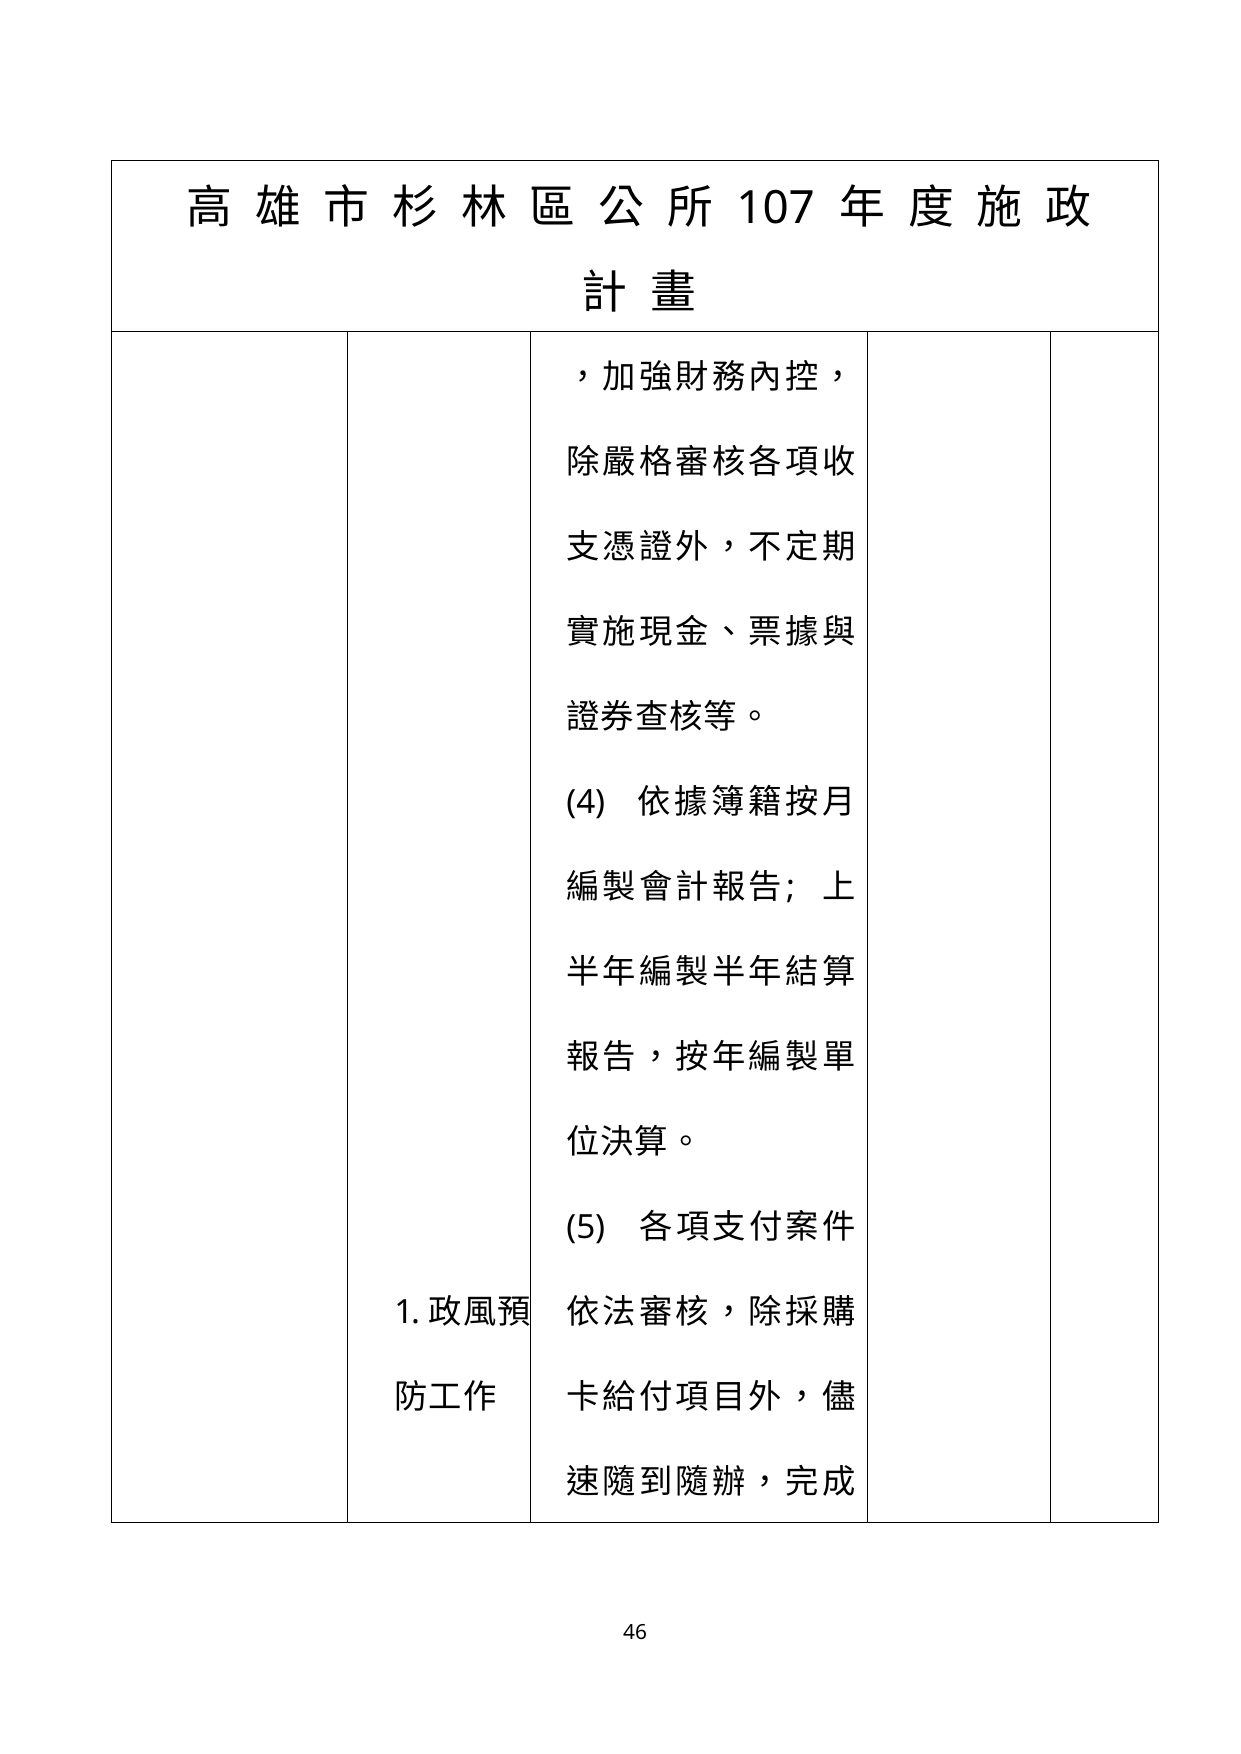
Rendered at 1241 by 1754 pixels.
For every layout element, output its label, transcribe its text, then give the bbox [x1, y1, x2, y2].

table_cell 壹、一般行政 一、秘書室業務 (一)文書檔案管理 (二)庶務（財產、廳舍）管理 (三)財產管理 (四)出納管理 (五)研考業務 二、人事業務 人事管理 三、主計業務 (一)歲計 (二)會計 (三)統計 四、政風業務 區公所業務 民政業務 公職人員選舉 健全基層組織 里幹事服勤管理 (四)里鄰長福利及講習 (五)改善市容查(通)報 (六)改善民俗 (七)調解業務 (八)宗教業務 (九)祭祀公業申請案件之處理 (十)地政業務 (十一) 全民運動或國民教育 (十二) 社會教育暨家庭教育 (十三) 醫療防疫保健 (十五) 民防組訓 (十六) 動員應變業務 (十七) 原住民生活輔導 （十八） 客家業務 (十九) 災害防救 (二十) 古蹟及歷史建築清查提報 (二十一) 役政業務 （二十二）法制業務 四、農業業務 （一）農地 管理 （二）農業推廣與糧食生產調查 （三）水土保持 （四）林務 管理 （五）畜水產業務 （六）其他 伍、經建業務 (一)各項工程管理 (二)都市計畫 (三)水利業務 (四)建築管理 (五)辦理工廠校正暨營運調查 （六）稅務工作 陸、基層建設 柒、社政業務 (一)社會福利 (二)社區發展管理 (三)社會救助 （四）社會運動 [112, 332, 347, 1522]
table_cell (1)蒐集輿論反映資料，專人慎重處理，以達行政效率。 (2)機密案件依照規定辦理，以確保文書作業安全。 切實依照「高雄市政府文書處理實施要點」及有關法令規定，辦理公文收發、繕校工作。 依照「印信條例」及有關法令規定管理與使用印信。 設置專人，依照「高雄市政府文書處理實施要點」及有關法令規定辦理，使文卷案案可稽，並加強作業效率，提昇管理與應用功能。 (1)財產增減、移動登帳報告登記。 (2)財產增減月報、半年報、報廢表之編擬年統計表並定期(不定期)盤點清查。 （3）「市有財產管理系統」線上作業。 充實辦公廳設備，維護公共安全及營造優質洽公環境品質。 汰換及增購資訊硬、軟體設備，提升本所網路品質及資通安全。 (1)財產撥入接收捐送及購置之處理。 (2)財產之購置及營造請購單證簽辦與核定。 (3)財產之採購依據政府採購法相關規定辦理。 (4)採購驗收完畢後，採購單位將財產增加單、發票及有關文件，送會計單位查核確認後為財產之登記。 (1)房地產等不動產權登記。 (2)辦理一般產權責任簽證。 (3)房地產租借事項。 (4)一般財產租借事項。 (5)租借爭執處理。 (1)財產損毀及遺失之調查理賠事項。 (2)財產保護及修繕事項。 (3)擬訂消防防護計畫書，依規定進行消防編組，定期進行消防演練，期能落實火災、地震等災害預防。消防設備及飲水設備安全檢測。 (4)財產稅費及防護保險之處理。 (1)財產之報損、報毀或撥出之核定。 (2)辦理動產變賣標售事項。 (3)財產各項報表編報。 (1)車輛購置、贈與、移撥及報廢。 (2)車輛登記檢驗領照納稅事宜。 (3)車輛之保險事項。 (4)車輛之調派。 (5)油料與材料、工具報銷。 (6)車輛耗油量月報表之編造。 (7)車輛肇事之處理。 (1)車輛檢修報告及經費報銷。 (2)未合保養及修理事項之處理。 （1）依工友管理規定及勞動基準法辦理。 （2）依高雄市政府事務勞力替代措施推動方案及相關規定辦理。 (1)單位及人員清潔檢查工作。 (2)辦公處所佈置及調整建議。 (3)配合清除髒亂有關推行衛生清潔檢查工作。 (4)辦公廳內外環境之美化。 (5)辦公廳搬遷、計劃、進度、合約簽訂。 將拍賣案予以公告並及時依限將處理情形函復法院。 (1)編製年度物品購置概算。 (2)成躉採購之物品核定。 (3)辦理有關事務物品之採購。 (4)事務機械器具之保管養護。 (5)運動器材之保管養護。 (1)物品驗收後之處理。 (2)非消耗性物品之借用登帳。 (1)報廢物品之處理。 (2)物品收支月報。 (3)物品收支登帳。 (1)依據政府採購法規定辦理招標公告。 (2)開標結果之簽報。 每半年填報半年報表，每年填寫年報表送財政局備查。 現金(支票)出納保管，經常與各課室密切維繫協調，依法執行，收支隨時登記，數字力求正確無誤確實。 (1)協助各課室提出研究發展計畫以助益區政革新。 (2)依照研究單位或個人所提研究計畫呈報市府敘獎。 (1)切實執行稽催工作，掌握公文處理流程。 (2)加強實施本所訂定之「人民陳情案件作業流程處理期限」，以提高時效。 (1)上級交辦及重要業務列入追蹤管理。 (2)有關業務之協調與連繫。 (1)研擬下年度施政計畫先期作業，函報民政局審核後報府審議。 (2)擬訂下年度施政計畫草案報府審查並轉送市議會核備。 (1)賡續辦理本所為民服務平時考核工作。 (2)繼續實施「表揚績優地方人士實施要點」鼓勵提倡熱心公益者。 (3)與人民有關業務做到單一窗口櫃台化，達到一貫作業要求。 (4)規劃辦理以電話及通訊處理申請案件及簡化各項申請書表及其流程，以達到便民目的。 (5)舉辦為民服務工作人員講習及分組研討以提高素質。 (6)提供民眾便捷的各種意見反映管道。 (7)撰擬每年度為民服務工作績效報告。 (1)配合市府資訊中心戶役政電腦連線，持續推動辦公室自動化，並加強培訓區政資訊人員備用。 (2)申請資訊設備，推動辦公室自動化。 (1)人民陳情案件 均依規定追蹤列管,期限內辦妥以達便民措施。 (2)接獲人民訴願案即予列管，詳查處理情形，以合情、合理、合法的原則，慎重妥善處理。 (1)依「各機關職稱及官等職等員額配置準則」等規定檢討組織編制。 (2)推動策略性人力資源管理措施及落實顧客導向之人事服務，貫徹分層負責，權責劃分明確，公文流程縮短，發揮行政效能。 (1)依法組成本所甄審委員會，以公開、公平、公正辦理陞遷審議。 (2)職務出缺，除由現職人員陞補外，均申請分發考試及格人員，以貫徹考用合一政策，或依業務需要商調他機關現職人員。 (3)依法辦理本所公 務人員任免遷調及銓審作業。 (4)落實照顧弱勢族群工作權，依規定進用身心障礙人員。 (1) 綜覈名實、信賞必罰，建立平時考核動態資料，作為考績獎懲及任免遷調之依據。 (2)依相關法令公正、公平辦理另予考績、年終考績及專案考績。對平時工作積極、業績優異或品德操守良好，有具體事蹟之人員予以激勵表揚。 (3)依照「行政院及所屬各機關公務人員平時考核要點」等相關法令加強勤惰管理，強化公務紀律，落實單位主管督導責任。 (1)加強推動「公務人員終身學習推動方案」、「各機關鼓勵公務人員積極學習英語具體措施」及「型塑學習型政府行動方案」,「推動公務人員數位進修計畫」等方案，派員參加各項訓練，培養公務人員創新觀念，提昇服務品質。 (2)鼓勵員工在職進修，積極參與各項研習課程,提升本所公務人員人力素質。 (1)按中央有關規定覈實支給員工待遇、獎金、子女教育補助費、各項生活津貼等其他給與維護員工權益。 (2)確依「公教人員保險法」辦理公、務人員公保事宜。 (3) 依據「高雄市政府補助公教人員健康檢查作業規範」，推動公教人員健檢補助方案規劃分配員工參加健檢人員，並提供各合格醫院診所健檢資訊予同仁知悉。 (4)全民健康保險：依全民健康保險法及有關規定辦理公務人員及其眷屬全民健康保險。 (1)依規定辦理退休、撫卹、資遣案件，並購買獎牌、紀念品等贈送退休人員。 (2)主動宣導有關公務人員退休撫卹之相關權益事項。 (3)依規定實施退休人員照護事項。 (4)依規定核發月退休金、月撫慰金、年撫卹金及三節慰問金，充分照護退休、撫卹人員。 (5)按時於行政院人事行政總處ECPA之軍公教人員退休撫卹資料調查表正確填報資料。 (6)按時繳納當月退撫基金費用；推動退休公務人員參與志願服務。 (1)切實執行差勤管理，對本所員工出勤，每月依規定實施不定期抽查維護辦公紀律。 (2)落實職務代理制度，建立職務代理人名冊，確實執行。 賡續建立或更新機關與個人資料，按時填送各項表報。 配合ecpa人事服務網路平台，賡續推動「人力資源管理資訊系統」（WebHR），並隨時異動更新，維持人事資料即時性與正確性。 加強實施員工參與及建議制度，以提升行政效率。利用集會等各種傳遞訊息方式，加強宣導性騷擾、性別歧視防治觀念及申訴管道，並積極拔擢績優女性同仁，並依限填報相關資料參加市府推動性別主流化。 積極推動員工協助方案，提供符合同仁、主管及機關在工作上、生活上及健康上需求之服務措施。 依中央及地方政府預算籌編原則、高雄市地方總預算案歲出概算編製應行注意事項及高雄市地方總預算編製作業手冊及有關規定，就各業務單位工作計畫所需，核實編製年度歲入與歲出預算。 預算完成法定發布或核定保留程序後，依直轄市及縣(市)單位預算執行要點及市府補充規定，參照各業務單位年度工作計畫進度，編製預算(保留)分配表函報本府主計處核定後付諸實施，並切實監督執行。 依直轄市及縣(市)單位預算執行要點規定，執行年度預算時，如有合於中央及地方政府預算籌編原則所定得請求提出追加(減)預算情形者，得報請市府核准辦理；如有合於預算法第七十條各款情事且經檢討年度預算相關經費確無法容納，得申請動支第二預備金；另依高雄市政府動支災害準備金作業要點規定，及時辦理動支災害準備金作業。 (1)經費動支簽核應與預算編列用途相符;預算執行應與計畫進度相合，如有落後，促請業務單位注意檢討改進。 (2)採購計畫應依政府採購法及相關子法規定程序辦理。 (3)健全財務秩序，加強財務內控，除嚴格審核各項收支憑證外，不定期實施現金、票據與證券查核等。 (4)依據簿籍按月編製會計報告;上半年編製半年結算報告，按年編製單位決算。 (5) 各項支付案件依法審核，除採購卡給付項目外，儘速隨到隨辦，完成支付手續。 (1)訂定本所統計業務實施計畫及執行情形之檢討。 (2)辦理各類公務統計報表之審核與管理。 (3)編製區政統計總報告。 (4)辦理公務統計報表內部稽核。 (5)配合及協調辦理各項統計調查工作。 (6)兼(協)辦統計調查人員之遴選與聯繫。 選定易滋弊端業務項目辦理業務稽核，先期發掘業務缺失並提出改進措施。 透過各種會辦案件或召開政風座談會及執行專案訪查，研提業務興革建議，提昇機關廉能形象。 聘請具法律素養之專家、學者，利用各種集會場所講解端正政風、防制貪瀆相關法令，增進員工法律常識。 檢討本所「無效率不便民」之行政規章，並透過廉政會報及主管會報適時修正，以提昇行政效率及消弭貪瀆成因。 主動發掘員工廉能事蹟，簽報首長公開表揚或獎勵，樹立公務員優良典範。 利用各種集會場所及透過媒體、網路宣導相關政風法令及鼓勵民眾勇於檢舉貪瀆不法。 辦理政風實況問卷調查，以瞭解本所政風實況，作為改善政風，策進預防貪瀆不法之參考。 (8) 依據「高雄市政府員工廉政倫理規範」暨本府準用「行政院及所屬機關機構請託關說登錄查察作業要點」妥處相關案件，並依規定登錄建檔。 (9)主動配合業務單位活動加強辦理反貪、反詐騙及消費者保護等宣導作為。 加強公務機密維護宣導工作。 實施定期與不定期機密維護檢查，發現缺失立即簽請改進。 定期辦理公務文書資料密等變更註銷作業。 針對重要行政會議及採購底價等易滋洩密事項或有關國家安全、國家利益事項，協調策訂嚴密專案保密措施，杜絕洩密情事。 加強洩密資料蒐報及查處。 辦理專案資訊機密維護檢查，配合資安演練，機先消弭資安事件，有效確保機關資訊安全。 依照本所環境特性研修訂「預防危害或破壞事件實施計畫」乙種，並結合行政力量確實執行。 實施定期與不定期預防措施安全狀況檢查，發現缺失立即簽請改善。 依據本所門禁管理安全措施確實辦理並配合保全公司，加強巡邏查察，以確保機關安全。 配合春安、十月慶典或專案期間安全維護會報，落實安全維護功能。 依據「高雄市政府及所屬各機關處理人民陳情案件要點」及「高雄市政府處理民眾抗爭事件處理程序及聯繫作業要點」有關規定，協調主管單位妥處民眾集體陳情案件，加強重大偶突發或危安事故之預警資料蒐報，並於事件發生1小時內，通報上級機關。 蒐集違反國家安全法第2條之1情事及有關危害國家安全及影響國家利益之資料，提供調查機關處理。 加強查察員工品德生活違常、行政缺失等情事，審慎研析案情，以發掘貪瀆不法。 對易滋弊端之業務，如採購案件，積極發掘，查處貪瀆不法案件。 依據行政院頒「獎勵保護檢舉貪污瀆職辦法」，受理各類檢舉案件，並依法審慎處理。 依據公職人員選舉罷免法及相關規定辦理。 高雄市里區域調整暨鄰編組辦法規定，要求各里辦公處擬訂年度工作計畫報區公所審核，並注意其執行績效，適時加以考核。 召開里業務聯繫會報，報告業務狀況、檢討改進里行政工作之推行及彙集建議案作妥切之處理。 特優里鄰長就現任且 無不良事蹟者，依規定程序及名額提經區務會議通過後報請市政府頒獎表揚。 結合轄內各單位整體力量，推動地方建設，提高服務品質。 (1)依據高雄市政府民政局訂頒之「高雄市里幹事服勤要點」辦理。 (2)訪問目的為瞭解里民一般狀況，發現困難問題主動為其服務。 (3)適時整理戶長資料之異動，並將訪問結果登記在戶長資料卡。 (4)為強化里幹事之勤，由民政課長及督導考核小組分定期與不定期方式赴里督導，並填訪查表送區長核閱，區長並作重點督導。 舉行里幹事工作會報，由各課室主管，提示工作事項，著重工作檢討、疑難問題之解決，並作成紀錄送區長核閱。 擬訂鄰長講習計畫，以溝通作法，促進政令之推行。 (1)擬訂鄰長參訪各項建設活動計畫及參加注意事項。 (2)調查參加參訪各項建設活動人數。 (3)依照計畫分梯次執行。 里鄰長於任期內死亡者，發給1次喪葬補助暨遺族慰問金，其標準如下： (1)里長：2萬元。 (2)鄰長：1萬5仟元。 每位鄰長每人每月2,000元交通費。 每位里鄰長每人每月240元。 依據全民健康保險暨相關規定辦理。 (1)要求里幹事鼓勵並宣導轄內市民自動自發(反映)改善市容。 (2)依據「高雄市政府改善市容查(通)報實施要點」辦理，對改善市容案件儘速填寫查(通)報，逕送業務有關機關辦理，並轉報市府處理。 在轄區內如有發現廢棄車輛，要求各里幹事及時查報並函轉警察單位辦理。 (1)勸導農曆7月普渡及同一主神祭典在同一天舉行。 (2)宣導中元節配合集中焚化紙錢。 (3)執行祭典拜拜節約不赴宴、不宴客，公務員率先倡導力行。 (1)組織改善民俗勸導小組勸導民眾實踐節約。 (2)勸導市民參加集團「婚禮」力求節約，不舖張。 利用各種集會(里民大會及寺廟基層會議)時宣導。 (1)利用各種集會，廣予宣導調解功能。 (2)及時召開調解委員會議調解糾紛。 每月第二週週六服務區民 不定期清查、訪視轄區內未登記之寺廟、教會(堂)，積極輔導辦理登記。 (1)加強財務稽核。 (2)輔導健全組織。 (3)掌握動態，出席各項會議。 (4)加強溝通互動、協助解決各項疑難問題。 輔導節約祭典費用，興辦公益慈善活動，以彰顯宗教慈悲濟世、教化社會、造福人群之精神。 (1)輔導祭祀公業土地派下提出祭祀公業土地登記。 (2)核發祭祀公業派下員證明。 配合宣導公告土地現值相關事宜。 (1)依耕地三七五減租條例、高雄市耕地租約登記自治條例及相關法令規定辦理耕地租約續訂、變更、終止、註銷、更正等事項。 (2)依耕地三七五租約清理要點及相關法令規定清理耕地三七五租約，遇有租約資料與實情不符部分，則後續依有關規定辦理。 (3)對於訂有三七五租約者，隨時與地政事務所聯繫依異動情形（例如終止租約、徵收、重劃、重測、分割、合併）釐正租約登記簿冊。 (1)依耕地三七五減租條例、高雄市政府及各區公所耕地租佃委員會設置要點、高雄市各級耕地租佃委員會調解調處須知等關法令規定辦理耕地租佃爭議調解。 (2)審查租佃爭議調解申請案之資格與附繳證件，並於調解前先實地勘查土地使用現況。 (3)調解會議決議內容應具體明確，會議紀錄（含筆錄）應報市府備查。 (4)經調解成立案件函報市府耕地租佃委員會發給證明書，調解不成立案件移請市府耕地租佃委員會調處。 (5)如遇天災時，召開耕地租佃委員會，勘查歉收情形，並議定減租辦理，陳報市府。 召開租佃委員會辦理。 配合非都市土地使用管制規則第5條規定，查報違反非都市土地使用管制。 (1)召開「強迫入學委員會」，執行強迫入學條例施行細則有關規定事項，並隨時追蹤中輟通報學生，執行強迫入學規定。 (2)適時調查區內學齡兒童，確實審核戶籍資料，並依學區劃分填送入學通知單。 (3)配合各校輔導休學或中輟之學生，繼續完成9年國民教育 (1)專人辦理國民體育業務。 (2) 配合體育署及本市推展全民運動政策，規劃主、承辦體育活動、輔導及推動區內社會團體辦理體育活動。 (1)加強配合推行莊敬自強端正禮俗宣導。 (2)適時配合舉辦各種社教活動。 (3)洽請社團寺廟舉辦有意義的文教活動。 (4)加強宣導守法觀念，鼓勵社區自主精神意識，以塑造優質環境，培養居民認同感。 （5）辦禮春秋季藝文活動及國語文競賽。 (1)協助衛生單位推行醫療保健及公共衛生工作。 (2)鼓勵市民按時接受各項疫苗接種。 (1)每月定期召開登革熱區級防疫指揮中心會議，建立跨單位合作機制。 (2)輔導各里成立環境整頓或環境改造相關工作之志工隊。 (3)規劃辦理里鄰長登革熱研習會及社區民眾登革熱衛教宣導。 (4)請里幹事查報各轄區破損空屋並函報各權管單位。 (5)成立「里登革熱防治小組」每週至少動員巡查1次，參與鄰里轄內孳生源清除與里民衛教宣導。 (6)協調各權責機關根本處理轄區內積水地下室、破損空屋、髒亂空地、廢輪胎廠、回收場、陽性水溝、大型隱藏性孳生源。 (7)落實大雨後48小時七大列管點複查及登革熱防治工作。 (1)於流感大流行時，配合衛生單位執行轄區臨時集中收治隔離場所防治措施。 (2)利用各種集會協助宣導市民接種流感疫苗及流感防治措施。 結合社區資源宣導「老人免費裝假牙」政策。 (1)協助宣導預防食品中毒5原則：要洗手、要清潔、要生熟食分開、要澈底加熱、要低溫保存。 (2)協助宣導民眾均衡攝取各類新鮮食物，減少因攝取大量單一食物而提高特定汙染物質之風險。 結合社區組織、團體推動社區健康營造。 (1)配合衛生單位針對所轄里長、里幹事辦理自殺防治守門人訓練，落實守門人功能，里長與里幹事分計各達轄區里數80%以上，並逐年調升至100%。 (2)利用行政資源及各項集會協助推動安心專線： 「0800788995」。 落實社區內自殺高風險個案之發掘、關懷、轉介及通報。 (1)針對社區網絡內里長、里幹事辦理毒品防制宣導課程，以增進其毒品防制知能，並建立社區藥物濫用防制網絡，以提升預防成效。 (2)協助宣導24小時不打烊免付費戒毒成功專線0800-770-885，及法務部藥頭檢舉專線0800-024 -099*2。 配合參加衛生單位辦理針對社區網絡內里長、里幹事社區(疑似)精神病患辨識及護送就醫技巧訓練。 (1)於跑馬燈或LED看板播放「檳榔子本身就是致癌 物，即使不加紅灰、白灰、荖花、荖葉等添加物，嚼它就是會致癌」、「政府提供免費子宮頸癌、乳癌、大腸癌、口腔癌四項癌症篩檢，符合篩檢資格民眾請洽各區衛生所」及「室內公共場所、室內三人以上工作場所及大眾運輸工具內全面禁止吸菸，違者將罰鍰2千至1萬元」。 (2)協助本市衛生所辦理癌症防治篩檢及菸害防制工作。 (1)協助發掘及通報社區有長期照顧需求個案。 (2)結合社區資源宣導長期照顧服務。 召開推行會報及檢討會。 加強各社區、機關學校環境清潔綠美化。 （1）加強社區共共衛生設施及家戶衛生教育。 （2）資源回收及垃圾減量。 （3）廚餘回收再利用。 (1)依據內政部國防部函頒「民防團隊編訓服勤實施規定」辦理。 (2)本區民防團、分團經常檢討。 依上級規定辦理。 遵照上級所頒演習計畫及規定辦理。 調查戰時可動員人力、物力，隨時掌握動員及徵購徵用。 （1）運用民間及學校力量協助維持交通安全。 （2）人口密集處逐年增設消防栓，以加強防火設施。 (1)依據市府年度動員分類執行計畫策訂本區動員執行計畫。 (2)辦理動員之協調、訓練與演習工作。 (1)配合辦理原住民微型經濟活動貸款、專門人才獎勵、購屋補助、整修建住宅補助及綜合發展基金貸款、國宅配售、法律服務、協助解決生活上所遭遇之困境，使其獲得實質之照顧。 (2)積極鼓勵原住民青年參加職業訓練，習得一技之長，提升生活水準。 (3)宣導原住民登記族別，提升族別註記率。 (4)輔導原住民加入全民健康保險、國民年金，保障醫療權益。 (5)輔導原住民繳納國民年金。 （1）辦理慶祝全國客家日活動。 （2）辦理客庄民俗節慶、客家產業等特色活動。 （3）營造客庄聚落環境風貌。 （4）成立客語推行委員會，協助轄區推動客語教學及客家文化活動。 (1)依轄區特性舉行防火防災(防颱、防震)宣導。 (2)印製相關防火宣導資料、標語實施里鄰宣導。 (3)利用里民大會及鄰長會議宣導居家防火、用電安全等防災宣導。 (4)輔導市民自行購置維護滅火器等消防器材及裝設照明及監視錄影設備。 (1)依據「高雄市地區災害防救計畫」及災害防救法相關規定辦理。 (2)配合「市級災害應變中心」之成立，於內部成立「緊急應變小組」，執行「災害應變中心」交付之各項災害防救任務。 (3)執行災情查報任務，並將災情彙整定時回報「災害應變中心」。 (4)整合災害防救相關業務，並由專人辦理。 (1)依據文化資產保存法相關規定辦理。 (2)填報文化部文化資產局「縣（市）古蹟或歷史建築提報表」，加蓋填報機關印信提報本市文化局辦理。 填報調查表，並檢附相關照片、地籍圖及歷史、文化、藝術、建築等價值內涵後，加蓋填報機關印信提報本市文化局辦理。 (1)依據國民兵戶籍遷出(入)，而依規定辦理本區國民兵役除(列)管理。 (2)協助市政府調集役政人員，辦理役政人員在職訓練。 (3)辦理國民兵年度總清查 (4)依據規定辦理本區內兵要地誌調查。 (5)辦理本區列管之已訓及代訓國民兵分證明書發放。 (1)辦理役男兵籍調查及因戶籍遷出(入)之役男除、列額異動管理。 (2)辦理役男徵兵檢查及預官體檢等事宜。 (3)辦理役男軍種、兵科、籤號抽籤事宜，以確定其所徵集之軍種及順序。 (4)辦辦理常備兵、預官、補充兵、及替代役徵集入營事宜。 (5) 辦理役男申請復檢、年度體位未定複檢、補檢等事宜。 (6)辦理在學學生因故 休、退學之因案緩徵人員處理等事宜 (7)為役男條件符合者，依規定辦理延期入營事宜。 (8)依規定辦理妨害兵役案件及行方不明役男查察，並會請戶政所、警察局、境管局等單位，協助查案。 (9)將本區就讀軍、警校 之學生列名管理及註記，若因故未就讀，則納入徵處。 (10)辦理役種區劃、提前退伍申請及禁、免役案件處理。 (11)受理役男替代役申請及出國請申請各項業務。 (1)辦理在營軍人及替代役在役徵屬生活扶助各項業務。 (2)辦理在營軍人貧困徵屬各項生育及喪葬補助事宜。 (3)協助推行役政有功人員表揚。 (4)配合上級兵役宣導及留守業務處理。 (5)辦理在營軍人貧困徵屬免費就醫申請及全民健保補助傷亡慰問及善後處理。 (1)辦理後備軍人異動管理、緩召業務。 (2)歸鄉報到、輔導就業、在職訓練等工作。 (3)協助高雄市後備司令部辦理後備軍人教育及點閱召集。 (4)受理後備軍人退伍令遺失或破損補換發、轉免役等各項申請事宜。 (1)依照替代備役難管理規定，受理替代役人員報到列管並嚴密辦理異動連繫掌握替代役備役動態，於15日內通報有管單位辦理。 (2)依照替代役備役男管理規定，辦理替代役備役役男回役、免予回役陳報核定。 (3)依照管理作業規定每月清查歸鄉報到成果製表呈報市府並配合市府全面清查替代役管理資料。 (1)系統維護管理 (2)系統財產之管理 (1)加強宣導國家賠償法相關條文。 (2)如有發生國家賠償事件依國家賠償法相關規定辦理國家賠償。 研究不適合實際之有關法規建議修訂或廢除。 依據農業用地作農業設施容許使用審查辦法辦理。 受理區民申請，檢證勘查，並依據「農業用地作農業使用證明認定」審查，符合後由本所核發證明書。 （1）維護農民福祉及生態環境，遵照上級政府訂頒計畫辦理確保糧食供需平衡。每年分為一期作及二期作下里受理、勘查與編造清冊。 （2）稻田多元利用-種植景觀綠肥，美化市容。 打造高產值有機養生精緻農業。 （1）依規定設置農情田間調查員分區、分段調查，彙整查報資料力求準確以供上級分析。 (2)每月份執行各花卉、雜糧及蔬菜等作物產量預測。 (1)天然災害發生期間，由本所查報災情，並立即速報給上級以作即時之應變。 (2)如經農委會公告本市達到農業天然災害現金救助區，則本所成立工作小組啟動現金救助工作，受理申報、現場勘認與編造清冊等業務。 加強輔導農民農藥使用安全，對農作物病蟲害有效防治及農藥殘留。另配合上級政府辦理滅鼠工作，以防鼠害。 提高農地利用價值輔導農民以科技方法協助農業生產俾增進農業生產力，提高農民所得。 (1)山坡地違規使用查報取締管理。 (2)山坡地保育利用宣導。 (3)衛星影像變異點查報。 於每年5至9月實施檢測工作，並依下列辦法受理申請： (1)平地造林依照行政院農業委員會訂定「平地造林直接給付及種苗配撥實施要點」，確實執行。 (2)山坡地造林依照行政院農業委員會與行政院原住民族委員會訂定「獎勵輔導造林辦法」辦理。 （1）依規定每月調查區內魚塭放養量及收穫量作為產銷輔導資料。 （2）陸上魚塭養殖漁業登記證之申請業務。 配合市府訂定計畫辦理調查作業。 (1)依據「查編與農業經營不可分離土地作業要點」辦理。 (2)受理申請期間為每年五月一日至五月三十一日；實地會勘時間為每年六月一日起至六月三十日止；並於每年七月三十一日前造冊。 依據「農耕用機器設備及農地搬運車使用免徵營業稅燃料用油作業須知」及「農業機械使用證申請及發證須知」辦理執行。 從葫蘆種植、雕刻、運用行銷、開發市場及創造商機。 協助執行颱風災害復建工程。 依據新制定高雄市市區道路管理自治條例及102年6月7日「『區公所與各局處業務待釐清事項』會議紀錄」6公尺以下道路及其附屬設施由區公所負責改善養護。 辦理各植樹綠化道路之養護工程。 核發都市土地使用分區證明書。 (1)建請市政府清疏區內各區域排水圳,促使排水暢通。 (2)建請市政府整治或清疏區內野溪,改善淤積問題以利排水。 (3)中小排水（一般排水）管理、新建、修建及計畫提報。 (1）雨水下水道管理、新建、修建及計畫提報。 (2）高雄市政府委託辦理事項 (3)道路側溝新建、修建及計畫提報。 (4)災修工程案件提報。 辦理高屏溪水質水量保護區水源保育與回饋計畫事項 (1)協助核發無自用農舍證明書。 (2)違章建築查報,請高雄市政府依法拆除違建物。 配合市府辦理「工廠校正暨營運調查」工作。 （1）配合財稅相關單位辦理各項稅務宣導。 （2）財產稅（房屋稅、地價稅）補單事宜。 依據新制定高雄市市區道路管理自治條例執行6公尺以下道路、橋樑及其附屬設施等之改善及維護。 (1)辦理中低收入老人生活津貼。 (2)辦理中低老人暨身心障礙者特別照顧津貼。 (3)辦理重陽節敬老活動暨禮金發放。 (4)受理優惠記名卡的申請。 （5）辦理設籍本市1年且年滿65歲以上老人參加全民健保自付額補助及核退事宜。 (1)辦理身心障礙手冊製作相關業務。 (2)身心障礙者健康保險保險費補助。 (3)辦理各項身心障礙者生活補助、生活輔助器具費用及日間照顧及住宿式照顧費用補助。 (4)輔導身心障礙者減免汽車牌照稅及申報綜合所得稅,享有身心障礙者特別扣除額。 (5)身心障礙者就業服務、職業訓練宣導。 (6)辦理中低老人暨身心障礙者特別照顧津貼。 (7)辦理身心障礙者優惠記名卡的申請。 (1)辦理弱勢單親家庭子女生活、教育補助申請，經調查、核定後，列冊補助。 (2)受理特殊境遇家庭緊急生活扶助與子女生活津貼、托育津貼及教育補助證明等之申請審核及核定。 (3)受理弱勢家庭兒童及少年緊急生活扶助申請與初審，函送社會局複審及核定。 （4）辦理父母未就業家庭育兒津貼。 (5)受理特殊境遇家庭身分證明之申請審核。 (6)受理設籍前新住民遭逢特殊境遇之家庭扶助之申請審核及核定。 (7)辦理弱勢兒童及少年生活扶助之申請審核及核定。 (8)受理弱勢兒童及少年醫療補助之申請與初審，送社會局複審、核定。 區公所里幹事及其他執行兒童及少年福利業務人員，於辦理經濟扶助案件審核或執行社會救助等業務時，應主動關懷轄內兒童及少年，發現符合兒童及少年保護或兒少高風險家庭指標者應立即通報社會局。 (1)輔導社區會務財務功能健全。輔導社區生產建設基金之運用與管理並定期（一年）查核存款情形。 (2)推展社區工作業務。 (3)督導社區確實辦理成果維護。 (4)輔導社區發展協會注重在地人才培力，促進永續經營。 (5)輔導社區發展協會推行社區福利服務。 (6)協助社區建立在地特色。 （1）結合社區資源宣導長期照顧服務。 （2）協助發掘及通報社區有長期照顧需求個案至本市長期照顧管理中心。 (1)辦理低收入戶、中低收入戶暨各項社會福利事項申請。 (2)積極輔導低收入戶就業自立。 (3)結合民間慈善資源辦理寒冬送暖，加強對低收入戶及中低收入戶家庭之照顧。 (1)辦理經濟弱勢傷病醫療、看護費用補助。 (2)辦理低收入戶及中低收入戶第五類福保身分納保業務。 辦理生活陷困之中低收入戶及低收入戶及經濟弱勢民眾急難救助申請，並評估層轉衛生福利部申請救助。 (1)依災害救助相關規定核發救濟金。 (2)建立救災物資及儲備作業機制，暢通災害期間救災物資調動管道。 (3)整備充實災害收容救濟站，辦理災害期間災民收容安置作業 配合上級政策落實全民健保工作。 依據國民年金法辦理被保險人所得未達一定標準資格辦理申請案件之受理、審核及年度總清查工作。並辦理欠費保險人訪視工作及地區性宣導活動等事項。 配合勞政單位宣導就業相關資訊。 （1）訂定各項慶典活動計畫。 （2）召集籌備會研討活動內容，熱烈慶祝各項慶典節日。 （3）表揚模範父親及母親活動。 [531, 332, 867, 1522]
table_header 高雄市杉林區公所107年度施政計畫 [112, 161, 1158, 331]
table_cell 1.加強處理機要、機密文件業務，達到迅速、確實效果。 2.加強文書管理 3.印信典守 4.加強檔案管理 1.財產登記 2.廳舍修繕維護 3.充實本所資訊設備 4.財產增置 5.財產經營 6.財產養護 7.財產減損 8.車輛管理使用 9.車輛保養及修理 10.職工管理 11.辦公廳舍管理 12.處理法院各項拍賣案件 13.財務及物品採購 14.驗收保管 15.登記與報廢 16.勞務招標 依照財產管理辦法規定辦理 依照規定辦理，以達到隨收隨解之目標。 1.擬訂研究發展計畫，提高工作效率。 2.公文查詢、稽催、杜絕公文積壓或延誤。 3.管制業務，確實執行。 4.強化施政計畫作業，落實施政績效。 5.加強行政革新方案，做好為民服務工作，促進區政革新績效。 6.持續推動辦公室自動化作業 7.管制考 核各項計 畫、陳情案件列管及特定管制件之審核 1.組織編制 2.貫徹考試用人，任免、遷調、銓審作業依限辦理 3.考核獎懲 4.訓練進修 5.待遇福利 6.退休撫卹 7.勤惰管理 8.人事資料管理與服務 9.賡續推動參與及建議制度、性騷擾及性別歧視防治、拔擢績優女性落實性別主流化 10.協助機關及同仁解決可能影響工作效能之相關問題 1.單位預算之籌編 2.單位預算分配及執行 3.追加（減）預算及動支預備金之辦理。 嚴密預算執行，發揮會計管理功能 辦理各項統計業務，發揮統計支援決策功能 1.政風預防工作 2.加強公務機密維護 3.預防危害或破壞事件 4.貪瀆發掘 5.查處檢舉事項 配合高雄市選舉委員會辦理第3屆市長、議員暨里長等選舉相關選務工作。 1.核定各里辦公處工作計畫 2.召開里業務會報及里長座談會 3.資深里鄰長獎勵及特優里鄰長表揚 4發揮區政聯繫會報 1.加強里幹事服勤 2.舉行里幹事工作會報 1.辦理鄰長講習 2.辦理鄰長參訪各項建設活動 3.里鄰長喪葬補助費 4.鄰長交通費 5.義務職辦公補助費 6.里鄰長健康保險 1.維護市容整潔促進美化環境以增進市民生活品質 2.查報有牌廢棄車輛 1.統一拜拜 2.婚喪喜慶節約 3.端正禮俗宣導 1.排除糾紛，疏減訟源，增進社會和諧。 2.法律諮詢服務 1.辦理寺廟、教會(堂)登記之申請。 2.加強寺廟、教會(堂)管理與輔導。 3.輔導寺廟、教會(堂)興辦公益慈善活動。 祭祀公業之清查 1.協助推行平均地權政策 2.確保三七五減租之成果，維護租佃雙方權益 3.調解耕地租佃爭議，疏減訟源 4.租佃爭議案件 5. 非都市土地使用管制 1.配合推行義務教育、普及國民教育。 2.依國民體育法第4條第2項之規定：「應置體育行政人員，負責轄區內 國民體育活動之規劃、輔導及推動事宜。 舉辦各項藝文活動端正社會風氣，提升市民生活品質。 1.醫療防疫保健工作及疫苗接種 2.登革熱防治宣導 3.有效預防流感感染 4.老人免費裝假牙服務 5.預防食品中毒5要及認識食品風險 6.社區健康營造 7. 自殺防治守門人訓練 8.高風險通報 9.反毒宣導 10. 精神疾病辨識及社區(疑似)精神病患護送技巧訓練 11.檳榔危害 、菸害防制及癌症防治宣導 12.社區長期照顧服務 13.國家清潔週推行消除髒亂 14.環境清潔美化競賽 15.整頓社區環境衛生 1.加強民防團隊員編組管理 2.民防團隊常年訓練 3.執行上級交辦之民防演習 1.人力、物力調查及徵購洽借 2.增設消防栓及設備 充實年度各項動員整備工作，以強化全民國防理念。 改善原住民生活，輔導原住民就業。 發展保存客庄文化 1.防災宣導 2.辦理災害防救措施 1.古蹟提報 2.歷史建築提報 1.辦理兵役編練業務 2.辦理兵役徵集業務 3.辦理兵役勤務業務 4.辦理兵管理業務 5.辦理替代役備役理業務 6.戶役政系統管理業務 國家賠償 法制作業 1.農業設施容許使用同意書核發 2.農業用地使用證明書之核發 1.水旱田利用調整計畫 2.規劃有機農業區 3.農情調查 4.農業天然災害查報及救助 5.糧食生產環境維護 6.農地利用綜合規劃 山坡地查報 造林業務 1.陸上水產養殖調查及登記證申請 2.家畜情資調查 1.查編與農業經營不可分離之土地 2.農機管理 3.葫蘆文化產業推展 1.辦理小型工程 2.執行6公尺以下道路、橋樑及其附屬設施等之改善及維護。 3.公園綠地綠美化及認養管理。 辦理都市計畫行政管理及使用分區證明核發。 1.辦理河川、區域排水與野溪等清理疏濬改善。 2.水利行政之處理及水利事業之興辦 3.回饋金業務 依建築法規定辦理行政業務及違章建築管理。 工廠校正 協辦稅務事宜。 小型工程 1.老人福利 2.身心障礙者福利 3.兒童、婦女福利 4.兒童及少年保護與高風險家庭通報篩檢 1.加強推行社區發展工作 2.社區長期照顧服務 1.低收入戶及中低收入戶 2.醫療補助 3.急難救助及馬上關懷 4.災害救助 5.辦理全民健保業務 6.辦理國民年金業務 7.辦理就業輔導 配合節日慶典 [348, 332, 530, 1522]
table_cell [1051, 332, 1158, 1522]
table_cell 「一般行政-行政管理」 工作計畫項下 5833仟元 「區公所業務-業務管理」&「基層建設-小型工程」 工作計畫項下 24551仟元 基層建設 6120仟元 [868, 332, 1050, 1522]
